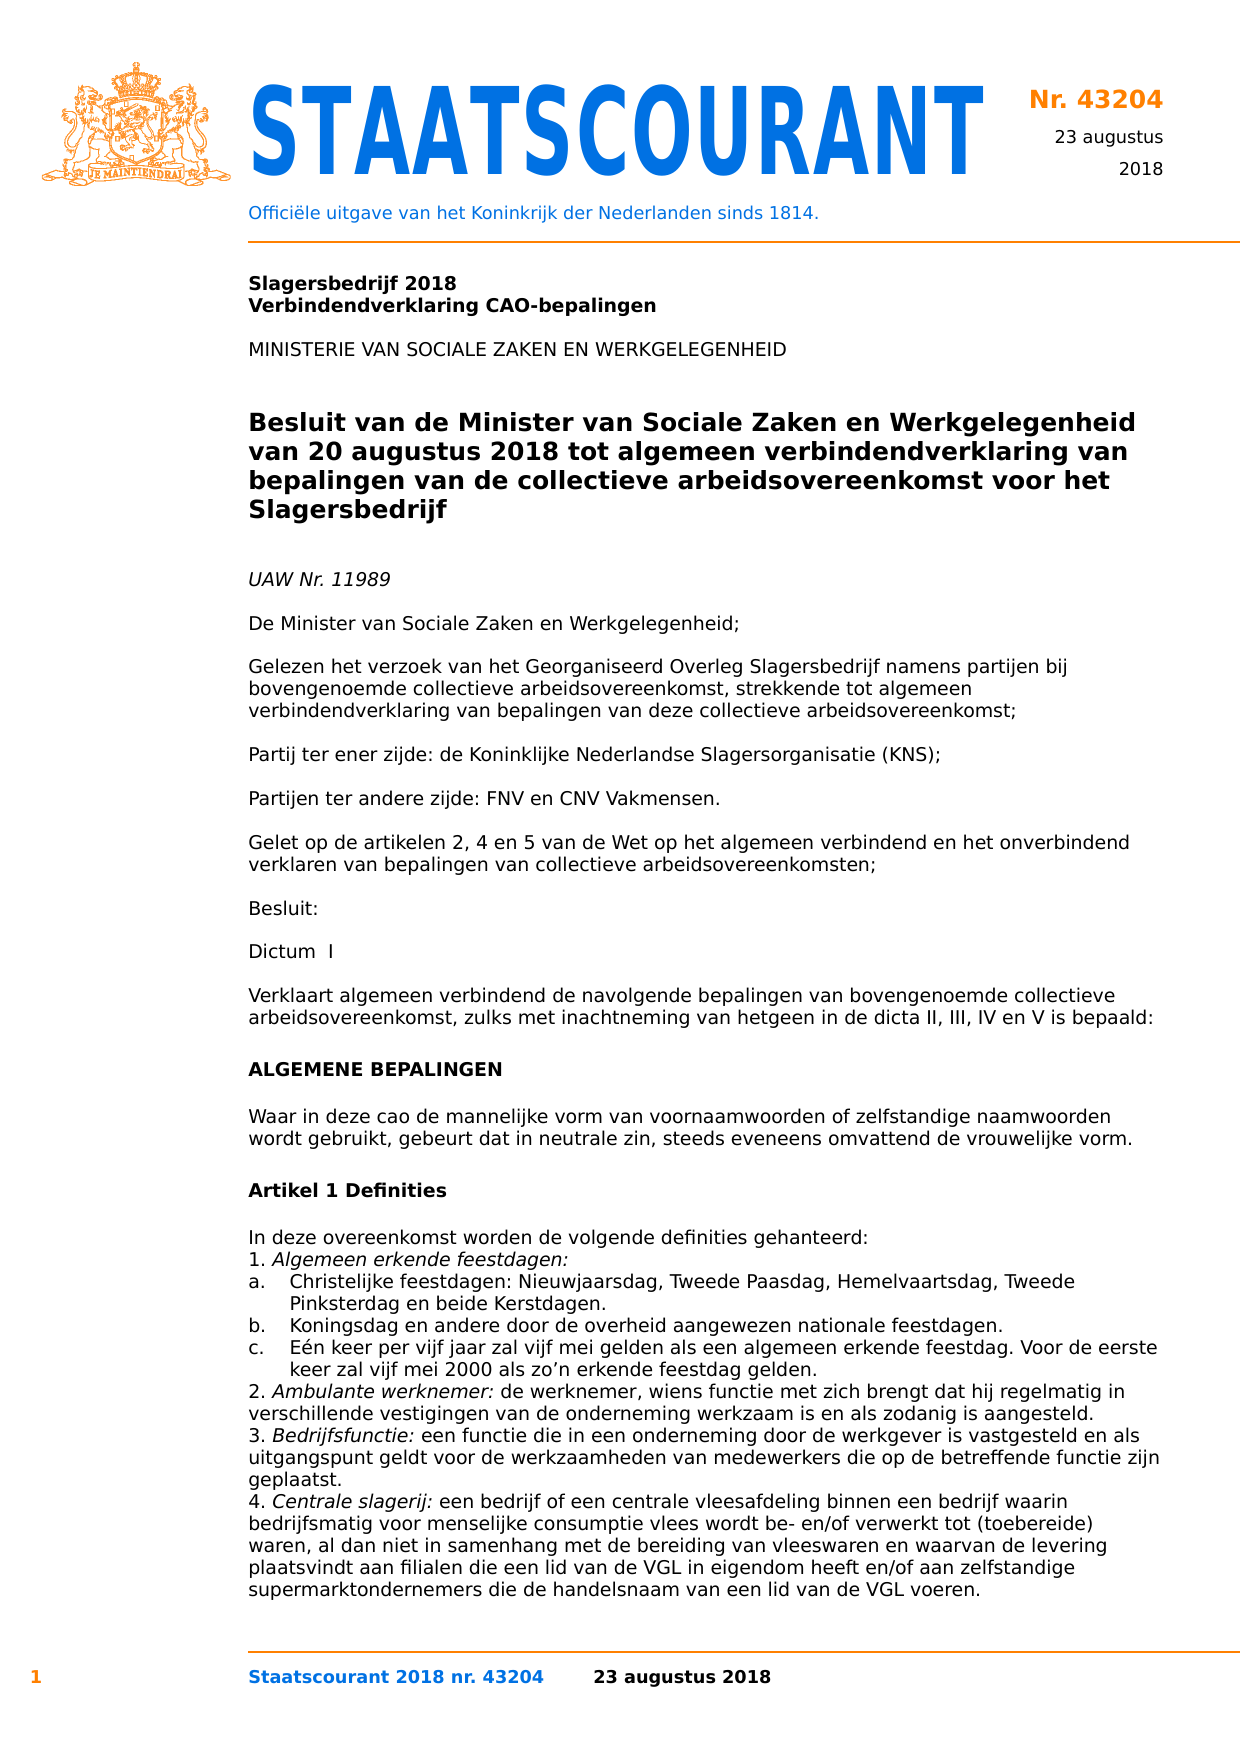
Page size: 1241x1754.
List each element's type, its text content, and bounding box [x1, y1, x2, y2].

table_cell 2018 [998, 153, 1240, 203]
table_header STAATSCOURANT [248, 62, 998, 203]
text Verbindendverklaring CAO-bepalingen [248, 295, 1163, 317]
text Partijen ter andere zijde: FNV en CNV Vakmensen. [248, 788, 1163, 810]
text Dictum I [248, 941, 1163, 963]
text b. Koningsdag en andere door de overheid aangewezen nationale feestdagen. [248, 1315, 1163, 1337]
text Slagersbedrijf 2018 [248, 273, 1163, 295]
subtitle ALGEMENE BEPALINGEN [248, 1059, 1163, 1081]
text Gelet op de artikelen 2, 4 en 5 van de Wet op het algemeen verbindend en het onverbindend verklaren van bepalingen van collectieve arbeidsovereenkomsten; [248, 832, 1163, 876]
text In deze overeenkomst worden de volgende definities gehanteerd: [248, 1227, 1163, 1249]
picture [41, 62, 231, 186]
text 1. Algemeen erkende feestdagen: [248, 1249, 1163, 1271]
text 2. Ambulante werknemer: de werknemer, wiens functie met zich brengt dat hij regelmatig in verschillende vestigingen van de onderneming werkzaam is en als zodanig is aangesteld. [248, 1381, 1163, 1425]
text Verklaart algemeen verbindend de navolgende bepalingen van bovengenoemde collectieve arbeidsovereenkomst, zulks met inachtneming van hetgeen in de dicta II, III, IV en V is bepaald: [248, 985, 1163, 1029]
subtitle Artikel 1 Definities [248, 1180, 1163, 1202]
text 4. Centrale slagerij: een bedrijf of een centrale vleesafdeling binnen een bedrijf waarin bedrijfsmatig voor menselijke consumptie vlees wordt be- en/of verwerkt tot (toebereide) waren, al dan niet in samenhang met de bereiding van vleeswaren en waarvan de levering plaatsvindt aan filialen die een lid van de VGL in eigendom heeft en/of aan zelfstandige supermarktondernemers die de handelsnaam van een lid van de VGL voeren. [248, 1491, 1163, 1601]
text UAW Nr. 11989 [248, 568, 1163, 591]
text De Minister van Sociale Zaken en Werkgelegenheid; [248, 612, 1163, 634]
text Gelezen het verzoek van het Georganiseerd Overleg Slagersbedrijf namens partijen bij bovengenoemde collectieve arbeidsovereenkomst, strekkende tot algemeen verbindendverklaring van bepalingen van deze collectieve arbeidsovereenkomst; [248, 656, 1163, 722]
text Waar in deze cao de mannelijke vorm van voornaamwoorden of zelfstandige naamwoorden wordt gebruikt, gebeurt dat in neutrale zin, steeds eveneens omvattend de vrouwelijke vorm. [248, 1106, 1163, 1150]
text Partij ter ener zijde: de Koninklijke Nederlandse Slagersorganisatie (KNS); [248, 744, 1163, 766]
text MINISTERIE VAN SOCIALE ZAKEN EN WERKGELEGENHEID [248, 339, 1163, 361]
subtitle Besluit van de Minister van Sociale Zaken en Werkgelegenheid van 20 augustus 2018 tot algemeen verbindendverklaring van bepalingen van de collectieve arbeidsovereenkomst voor het Slagersbedrijf [248, 408, 1163, 525]
text a. Christelijke feestdagen: Nieuwjaarsdag, Tweede Paasdag, Hemelvaartsdag, Tweede Pinksterdag en beide Kerstdagen. [248, 1271, 1163, 1315]
table_cell Officiële uitgave van het Koninkrijk der Nederlanden sinds 1814. [248, 203, 1240, 241]
text c. Eén keer per vijf jaar zal vijf mei gelden als een algemeen erkende feestdag. Voor de eerste keer zal vijf mei 2000 als zo’n erkende feestdag gelden. [248, 1337, 1163, 1381]
table_header Nr. 43204 [998, 62, 1240, 121]
table_header [25, 62, 248, 241]
text Besluit: [248, 898, 1163, 919]
text 3. Bedrijfsfunctie: een functie die in een onderneming door de werkgever is vastgesteld en als uitgangspunt geldt voor de werkzaamheden van medewerkers die op de betreffende functie zijn geplaatst. [248, 1425, 1163, 1491]
table_cell 23 augustus [998, 121, 1240, 153]
